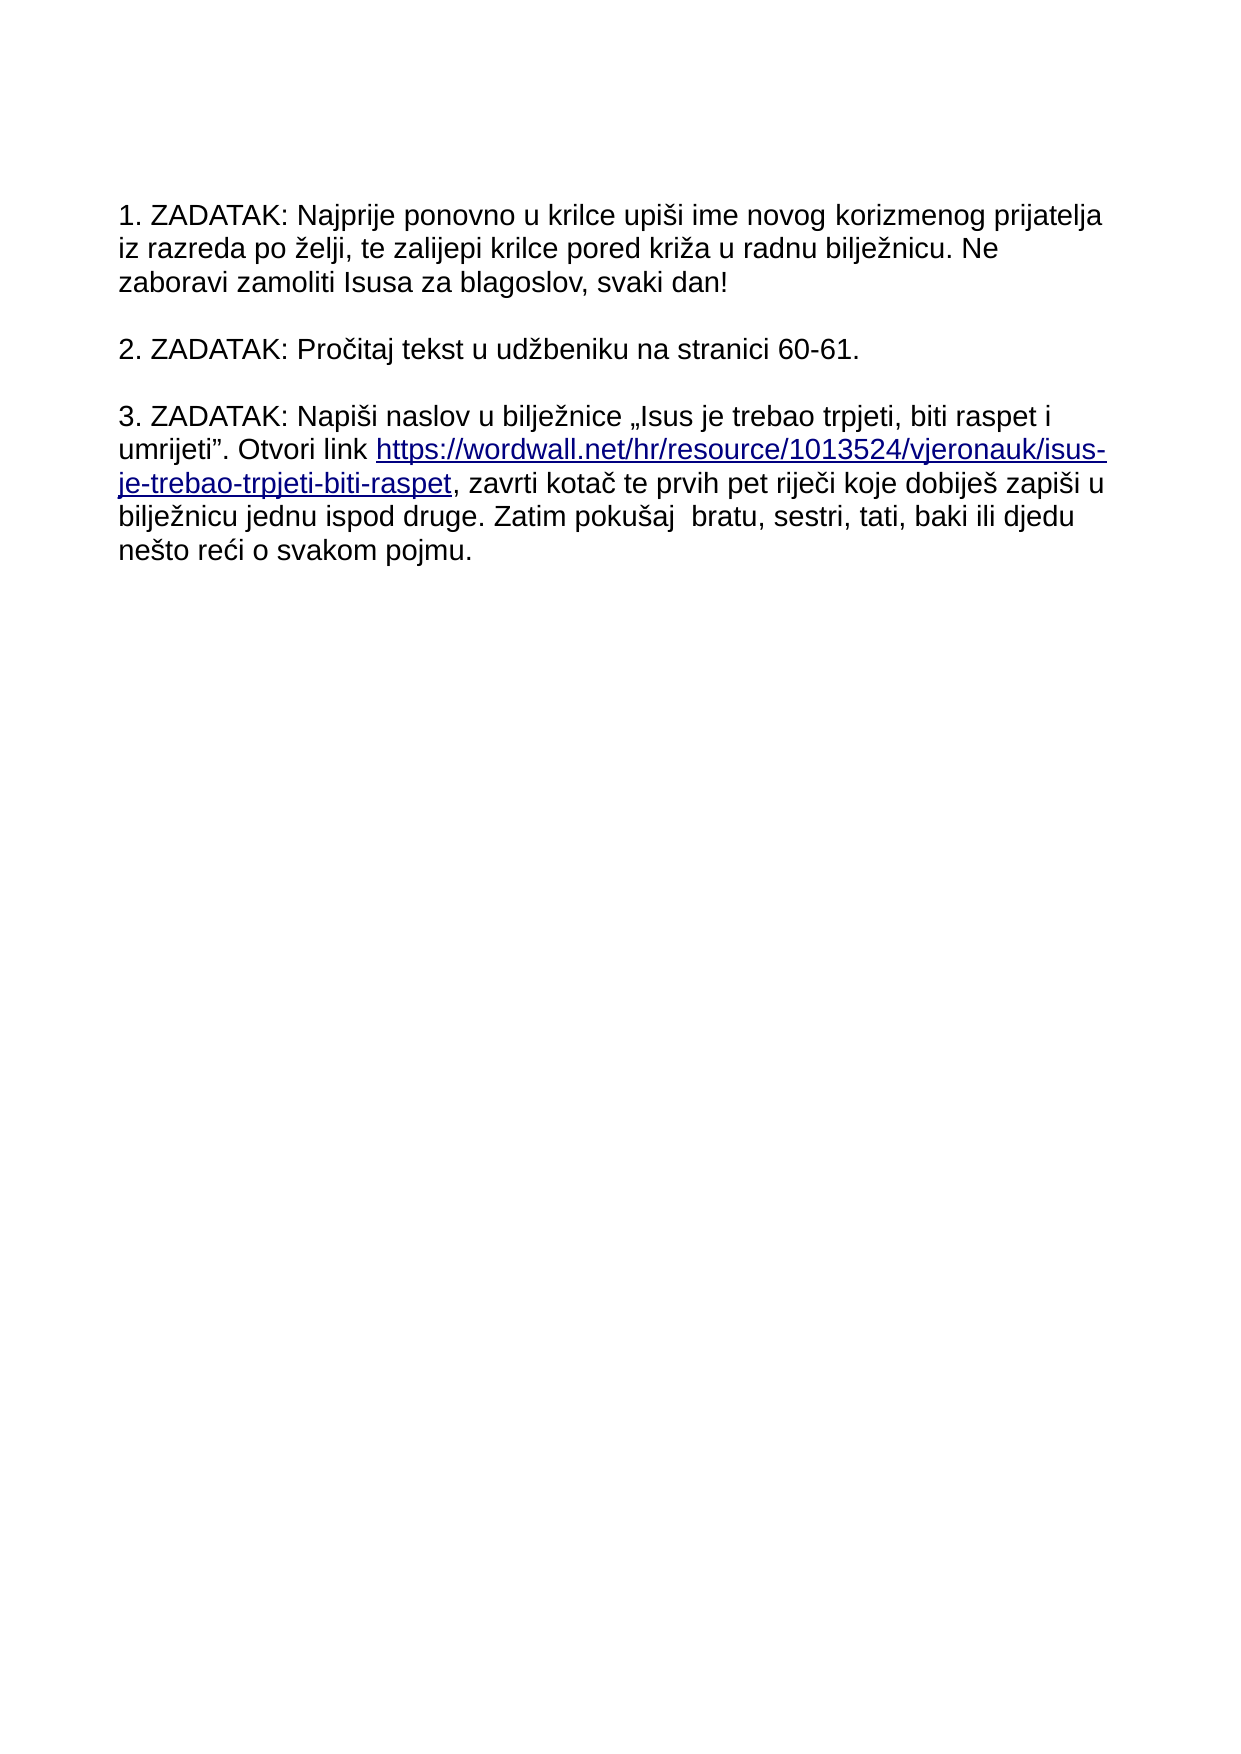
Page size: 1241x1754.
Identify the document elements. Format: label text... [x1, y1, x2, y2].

text 3. ZADATAK: Napiši naslov u bilježnice „Isus je trebao trpjeti, biti raspet i umrijeti”. Otvori link https://wordwall.net/hr/resource/1013524/vjeronauk/isus-je-trebao-trpjeti-biti-raspet, zavrti kotač te prvih pet riječi koje dobiješ zapiši u bilježnicu jednu ispod druge. Zatim pokušaj bratu, sestri, tati, baki ili djedu nešto reći o svakom pojmu. [118, 399, 1122, 566]
text 2. ZADATAK: Pročitaj tekst u udžbeniku na stranici 60-61. [118, 332, 1122, 365]
text 1. ZADATAK: Najprije ponovno u krilce upiši ime novog korizmenog prijatelja iz razreda po želji, te zalijepi krilce pored križa u radnu bilježnicu. Ne zaboravi zamoliti Isusa za blagoslov, svaki dan! [118, 197, 1122, 298]
